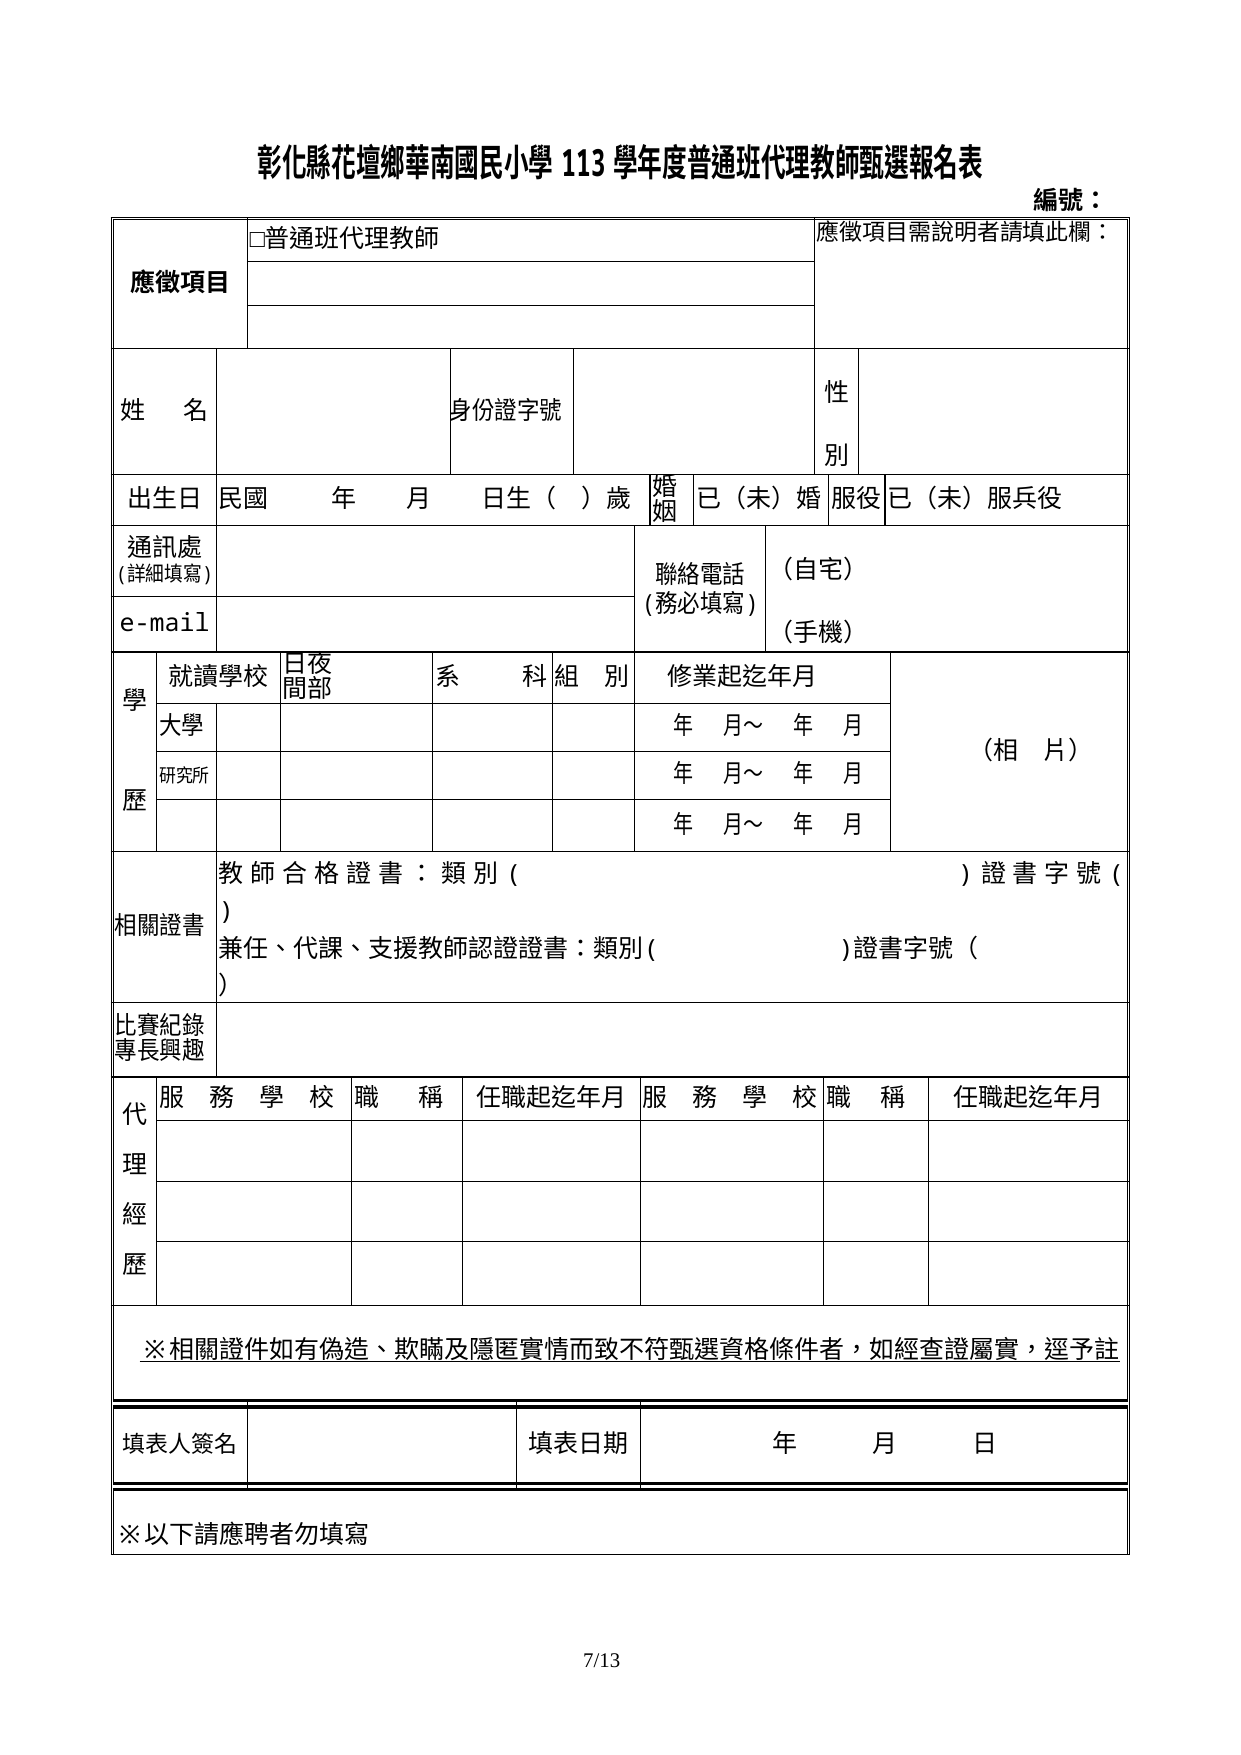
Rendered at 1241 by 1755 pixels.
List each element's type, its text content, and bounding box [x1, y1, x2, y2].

table_cell [217, 526, 634, 596]
table_cell [248, 306, 814, 348]
table_cell 性 別 [815, 349, 858, 474]
table_cell [433, 704, 552, 751]
table_cell 研究所 [157, 752, 216, 799]
table_cell 民國 年 月 日生（ ）歲 [217, 475, 649, 525]
table_cell [824, 1121, 928, 1181]
table_cell 代 理 經 歷 [114, 1078, 156, 1305]
table_cell 修業起迄年月 [635, 653, 890, 702]
table_cell [217, 349, 450, 474]
table_cell ※相關證件如有偽造、欺瞞及隱匿實情而致不符甄選資格條件者，如經查證屬實，逕予註銷錄取資格；其已聘任者，予以解聘，並須繳回已領之薪資；如涉及刑責應自行負責。 [114, 1306, 1127, 1399]
text 彰化縣花壇鄉華南國民小學113學年度普通班代理教師甄選報名表 [89, 118, 1152, 181]
table_cell [112, 1483, 247, 1488]
table_cell 學 歷 [114, 653, 156, 851]
table_cell 服 務 學 校 [641, 1078, 823, 1119]
table_cell 已（未）婚 [694, 475, 828, 525]
table_cell 年 月～ 年 月 [635, 704, 890, 751]
table_cell [352, 1121, 462, 1181]
table_cell 教師合格證書：類別( )證書字號( ) 兼任、代課、支援教師認證證書：類別( )證書字號（ ） [217, 852, 1127, 1002]
table_cell [929, 1121, 1127, 1181]
table_cell [157, 1121, 351, 1181]
table_cell ※以下請應聘者勿填寫 [114, 1491, 1127, 1554]
table_cell 身份證字號 [451, 349, 573, 474]
table_cell [574, 349, 814, 474]
table_cell 大學 [157, 704, 216, 751]
table_cell 任職起迄年月 [463, 1078, 640, 1119]
text 編號： [89, 181, 1152, 217]
table_cell 組 別 [553, 653, 634, 702]
table_cell [463, 1182, 640, 1241]
table_cell [281, 752, 432, 799]
table_cell 通訊處 (詳細填寫) [114, 526, 216, 596]
table_cell [157, 800, 216, 851]
table_cell [217, 752, 280, 799]
table_cell [217, 800, 280, 851]
table_cell e-mail [114, 597, 216, 651]
table_cell 就讀學校 [157, 653, 280, 702]
table_cell [157, 1182, 351, 1241]
table_cell （自宅） （手機） [766, 526, 1127, 651]
table_cell [641, 1242, 823, 1305]
table_cell 填表人簽名 [114, 1409, 247, 1482]
table_cell [641, 1121, 823, 1181]
table_cell 系 科 [433, 653, 552, 702]
table_cell [929, 1182, 1127, 1241]
table_cell 姓 名 [114, 349, 216, 474]
table_cell 相關證書 [114, 852, 216, 1002]
table_cell [217, 1003, 1127, 1076]
table_cell 婚 姻 [651, 475, 693, 525]
table_header 應徵項目 [114, 220, 247, 348]
table_cell 填表日期 [517, 1409, 640, 1482]
table_cell （相 片） [891, 653, 1127, 851]
table_cell 年 月～ 年 月 [635, 752, 890, 799]
table_cell 職 稱 [824, 1078, 928, 1119]
table_cell [281, 704, 432, 751]
table_cell [217, 704, 280, 751]
table_cell [248, 262, 814, 304]
table_cell 聯絡電話 (務必填寫) [635, 526, 765, 651]
table_cell [433, 800, 552, 851]
table_cell [352, 1182, 462, 1241]
table_cell 出生日 [114, 475, 216, 525]
table_cell [352, 1242, 462, 1305]
table_header 應徵項目需說明者請填此欄： [815, 220, 1127, 348]
table_cell 已（未）服兵役 [886, 475, 1127, 525]
table_cell 職 稱 [352, 1078, 462, 1119]
table_cell 服 務 學 校 [157, 1078, 351, 1119]
table_cell [248, 1409, 516, 1482]
table_cell [217, 597, 634, 651]
table_cell 年 月～ 年 月 [635, 800, 890, 851]
table_cell [157, 1242, 351, 1305]
table_cell 年 月 日 [641, 1409, 1127, 1482]
table_cell [929, 1242, 1127, 1305]
table_cell [553, 800, 634, 851]
table_cell [859, 349, 1127, 474]
table_cell 服役 [829, 475, 884, 525]
table_cell [824, 1242, 928, 1305]
table_cell [281, 800, 432, 851]
table_cell [463, 1121, 640, 1181]
table_cell 任職起迄年月 [929, 1078, 1127, 1119]
table_cell 比賽紀錄 專長興趣 [114, 1003, 216, 1076]
table_cell 日夜 間部 [281, 653, 432, 702]
table_cell [641, 1182, 823, 1241]
table_cell [463, 1242, 640, 1305]
table_cell [433, 752, 552, 799]
table_cell [553, 704, 634, 751]
table_cell [824, 1182, 928, 1241]
table_cell [553, 752, 634, 799]
table_header □普通班代理教師 [248, 220, 814, 261]
table_cell 填表人簽名 [112, 1400, 247, 1405]
